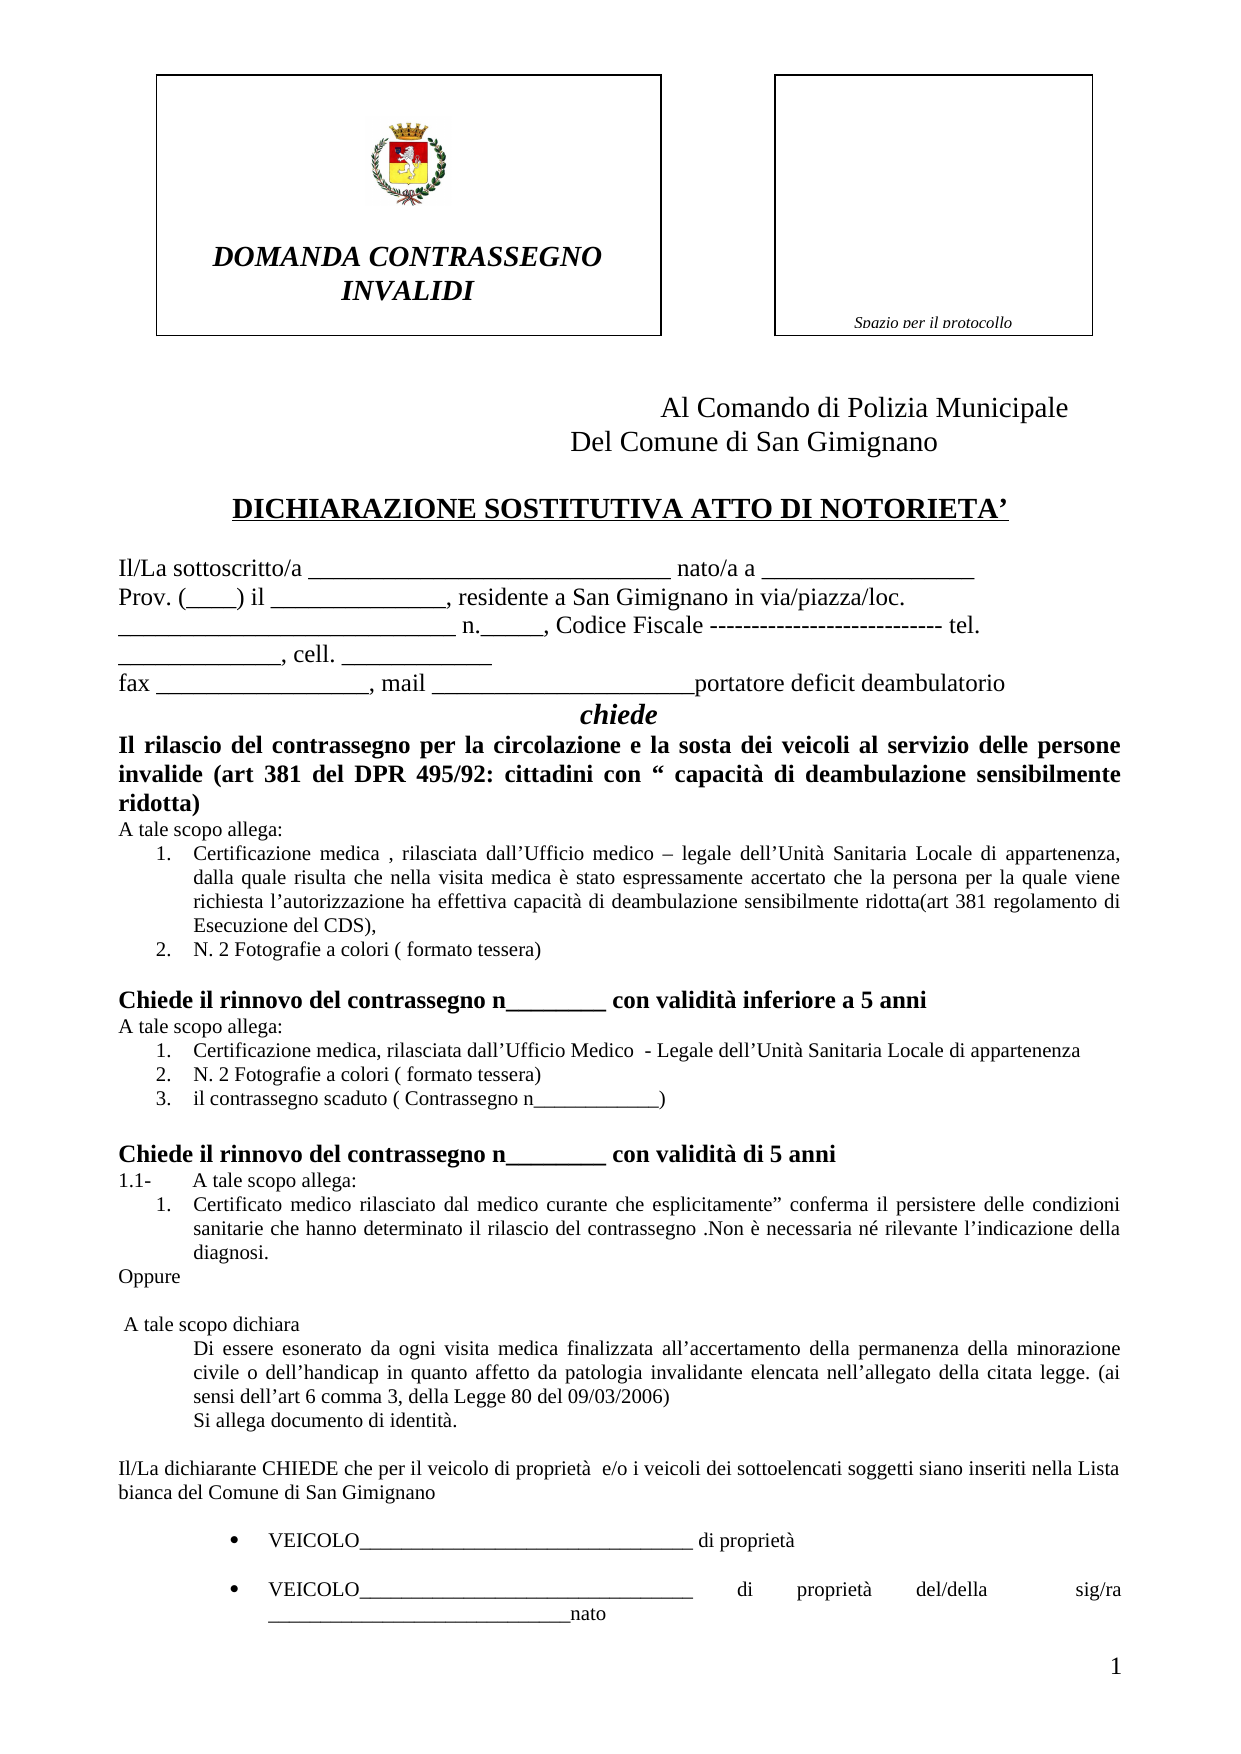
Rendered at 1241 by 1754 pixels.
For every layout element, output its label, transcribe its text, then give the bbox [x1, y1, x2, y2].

text Del Comune di San Gimignano [118, 424, 1122, 457]
text Di essere esonerato da ogni visita medica finalizzata all’accertamento della permanenza della minorazione civile o dell’handicap in quanto affetto da patologia invalidante elencata nell’allegato della citata legge. (ai sensi dell’art 6 comma 3, della Legge 80 del 09/03/2006) [193, 1336, 1122, 1408]
list VEICOLO________________________________ di proprietà del/della sig/ra _____________________________nato [231, 1577, 1122, 1625]
text A tale scopo allega: [118, 1014, 1122, 1038]
text Oppure [118, 1264, 1122, 1288]
text Spazio per il protocollo [791, 313, 1077, 327]
text Si allega documento di identità. [193, 1408, 1122, 1432]
text A tale scopo allega: [118, 817, 1122, 841]
list Certificazione medica, rilasciata dall’Ufficio Medico - Legale dell’Unità Sanitaria Locale di appartenenza [156, 1038, 1122, 1062]
text Il rilascio del contrassegno per la circolazione e la sosta dei veicoli al servizio delle persone invalide (art 381 del DPR 495/92: cittadini con “ capacità di deambulazione sensibilmente ridotta) [118, 730, 1122, 817]
text ___________________________ n._____, Codice Fiscale ---------------------------- tel. _____________, cell. ____________ [118, 611, 1122, 668]
text fax _________________, mail _____________________portatore deficit deambulatorio [118, 668, 1122, 697]
list N. 2 Fotografie a colori ( formato tessera) [156, 1062, 1122, 1086]
text Il/La sottoscritto/a _____________________________ nato/a a _________________ [118, 553, 1122, 582]
list Certificazione medica , rilasciata dall’Ufficio medico – legale dell’Unità Sanitaria Locale di appartenenza, dalla quale risulta che nella visita medica è stato espressamente accertato che la persona per la quale viene richiesta l’autorizzazione ha effettiva capacità di deambulazione sensibilmente ridotta(art 381 regolamento di Esecuzione del CDS), [156, 841, 1122, 937]
text Chiede il rinnovo del contrassegno n________ con validità inferiore a 5 anni [118, 985, 1122, 1014]
text chiede [118, 697, 1122, 730]
list il contrassegno scaduto ( Contrassegno n____________) [156, 1086, 1122, 1110]
list N. 2 Fotografie a colori ( formato tessera) [156, 937, 1122, 961]
text Chiede il rinnovo del contrassegno n________ con validità di 5 anni [118, 1139, 1122, 1167]
list Certificato medico rilasciato dal medico curante che esplicitamente” conferma il persistere delle condizioni sanitarie che hanno determinato il rilascio del contrassegno .Non è necessaria né rilevante l’indicazione della diagnosi. [156, 1192, 1122, 1264]
picture [365, 116, 452, 206]
text A tale scopo dichiara [118, 1312, 1122, 1336]
list VEICOLO________________________________ di proprietà [231, 1528, 1122, 1552]
text DICHIARAZIONE SOSTITUTIVA ATTO DI NOTORIETA’ [118, 491, 1122, 524]
text Prov. (____) il ______________, residente a San Gimignano in via/piazza/loc. [118, 582, 1122, 611]
text Il/La dichiarante CHIEDE che per il veicolo di proprietà e/o i veicoli dei sottoelencati soggetti siano inseriti nella Lista bianca del Comune di San Gimignano [118, 1456, 1122, 1504]
text DOMANDA CONTRASSEGNO INVALIDI [172, 239, 645, 306]
text Al Comando di Polizia Municipale [118, 390, 1122, 424]
list A tale scopo allega: [118, 1167, 1122, 1192]
